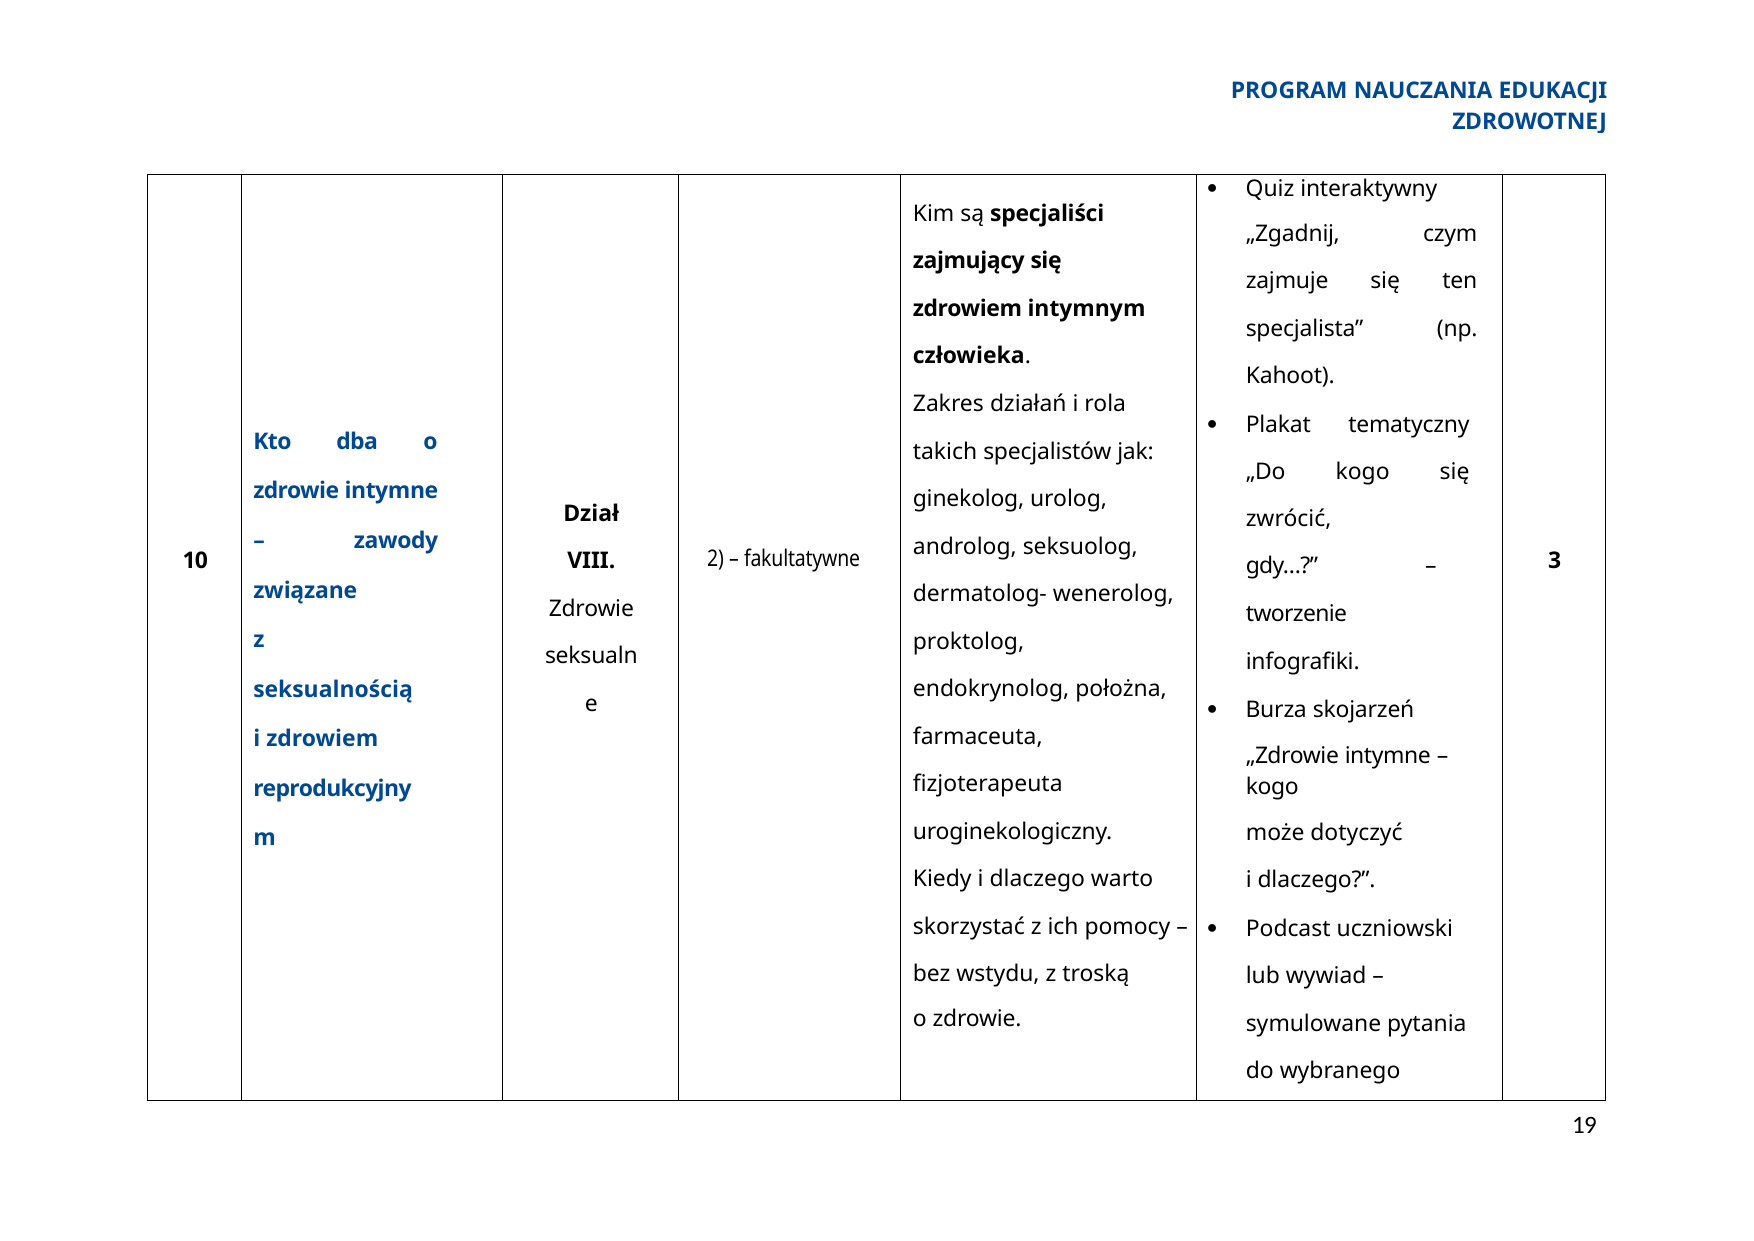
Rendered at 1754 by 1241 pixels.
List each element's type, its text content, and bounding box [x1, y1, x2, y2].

table_header Dział VIII. Zdrowie seksualne [503, 175, 678, 1100]
table_header Kim są specjaliści zajmujący się zdrowiem intymnym człowieka. Zakres działań i rola takich specjalistów jak: ginekolog, urolog, androlog, seksuolog, dermatolog- wenerolog, proktolog, endokrynolog, położna, farmaceuta, fizjoterapeuta uroginekologiczny. Kiedy i dlaczego warto skorzystać z ich pomocy – bez wstydu, z troską o zdrowie. [901, 175, 1196, 1100]
table_header 10 [148, 175, 241, 1100]
table_header Quiz interaktywny „Zgadnij, czym zajmuje się ten specjalista” (np. Kahoot). Plakat tematyczny „Do kogo się zwrócić, gdy…?” – tworzenie infografiki. Burza skojarzeń „Zdrowie intymne – kogo może dotyczyć i dlaczego?”. Podcast uczniowski lub wywiad – symulowane pytania do wybranego [1197, 175, 1502, 1100]
table_header Kto dba o zdrowie intymne – zawody związane z seksualnością i zdrowiem reprodukcyjnym [242, 175, 502, 1100]
table_header 3 [1503, 175, 1605, 1100]
table_header 2) – fakultatywne [679, 175, 900, 1100]
